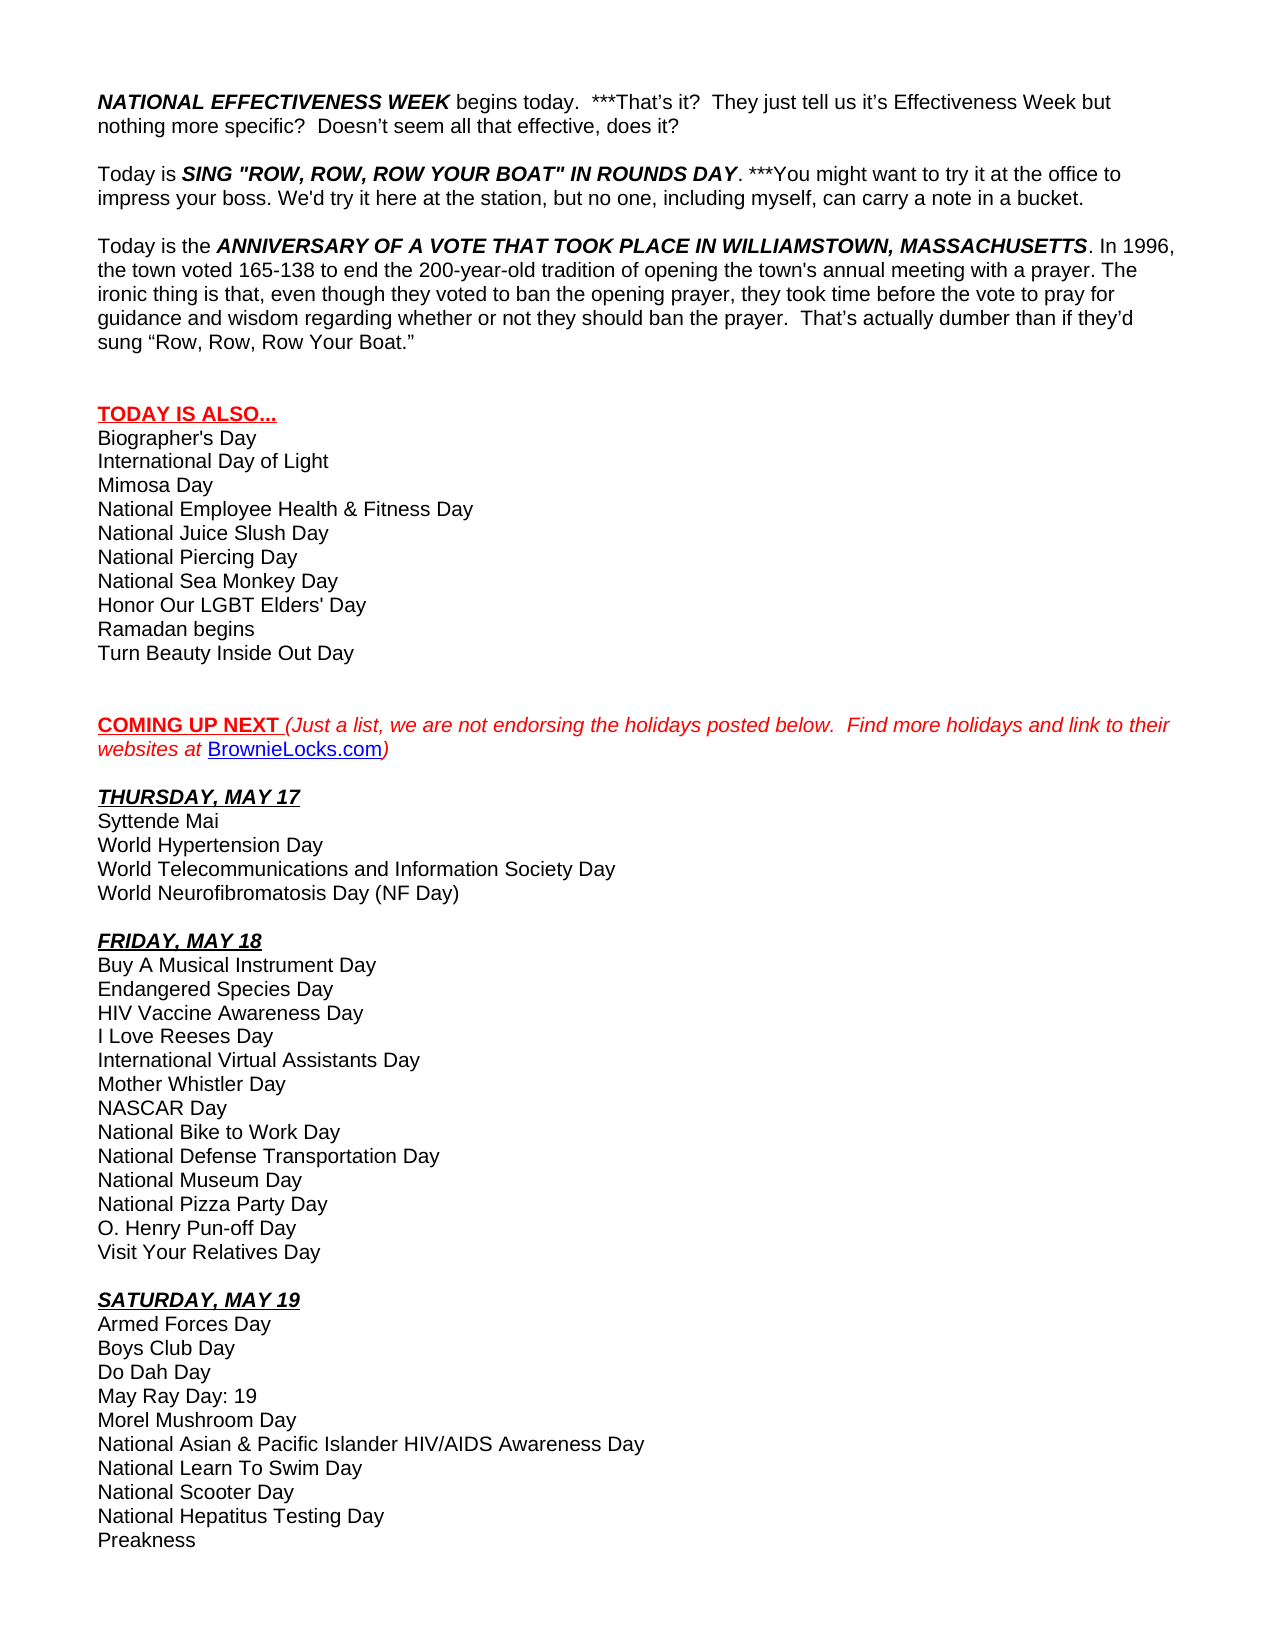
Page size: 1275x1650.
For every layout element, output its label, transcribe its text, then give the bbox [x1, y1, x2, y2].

text Biographer's Day International Day of Light Mimosa Day National Employee Health & Fitness Day National Juice Slush Day National Piercing Day National Sea Monkey Day Honor Our LGBT Elders' Day Ramadan begins Turn Beauty Inside Out Day [97, 425, 1185, 665]
text FRIDAY, MAY 18 [97, 928, 1185, 952]
text TODAY IS ALSO... [97, 401, 1185, 425]
text Armed Forces Day Boys Club Day Do Dah Day May Ray Day: 19 Morel Mushroom Day National Asian & Pacific Islander HIV/AIDS Awareness Day National Learn To Swim Day National Scooter Day National Hepatitus Testing Day Preakness [97, 1312, 1185, 1551]
text SATURDAY, MAY 19 [97, 1288, 1185, 1312]
text NATIONAL EFFECTIVENESS WEEK begins today. ***That’s it? They just tell us it’s Effectiveness Week but nothing more specific? Doesn’t seem all that effective, does it? [97, 90, 1185, 138]
text COMING UP NEXT (Just a list, we are not endorsing the holidays posted below. Find more holidays and link to their websites at BrownieLocks.com) [97, 713, 1185, 761]
text THURSDAY, MAY 17 Syttende Mai World Hypertension Day World Telecommunications and Information Society Day World Neurofibromatosis Day (NF Day) [97, 785, 1185, 904]
text Today is the ANNIVERSARY OF A VOTE THAT TOOK PLACE IN WILLIAMSTOWN, MASSACHUSETTS. In 1996, the town voted 165-138 to end the 200-year-old tradition of opening the town's annual meeting with a prayer. The ironic thing is that, even though they voted to ban the opening prayer, they took time before the vote to pray for guidance and wisdom regarding whether or not they should ban the prayer. That’s actually dumber than if they’d sung “Row, Row, Row Your Boat.” [97, 234, 1185, 353]
text Buy A Musical Instrument Day Endangered Species Day HIV Vaccine Awareness Day I Love Reeses Day International Virtual Assistants Day Mother Whistler Day NASCAR Day National Bike to Work Day National Defense Transportation Day National Museum Day National Pizza Party Day O. Henry Pun-off Day Visit Your Relatives Day [97, 952, 1185, 1264]
text Today is SING "ROW, ROW, ROW YOUR BOAT" IN ROUNDS DAY. ***You might want to try it at the office to impress your boss. We'd try it here at the station, but no one, including myself, can carry a note in a bucket. [97, 162, 1185, 210]
